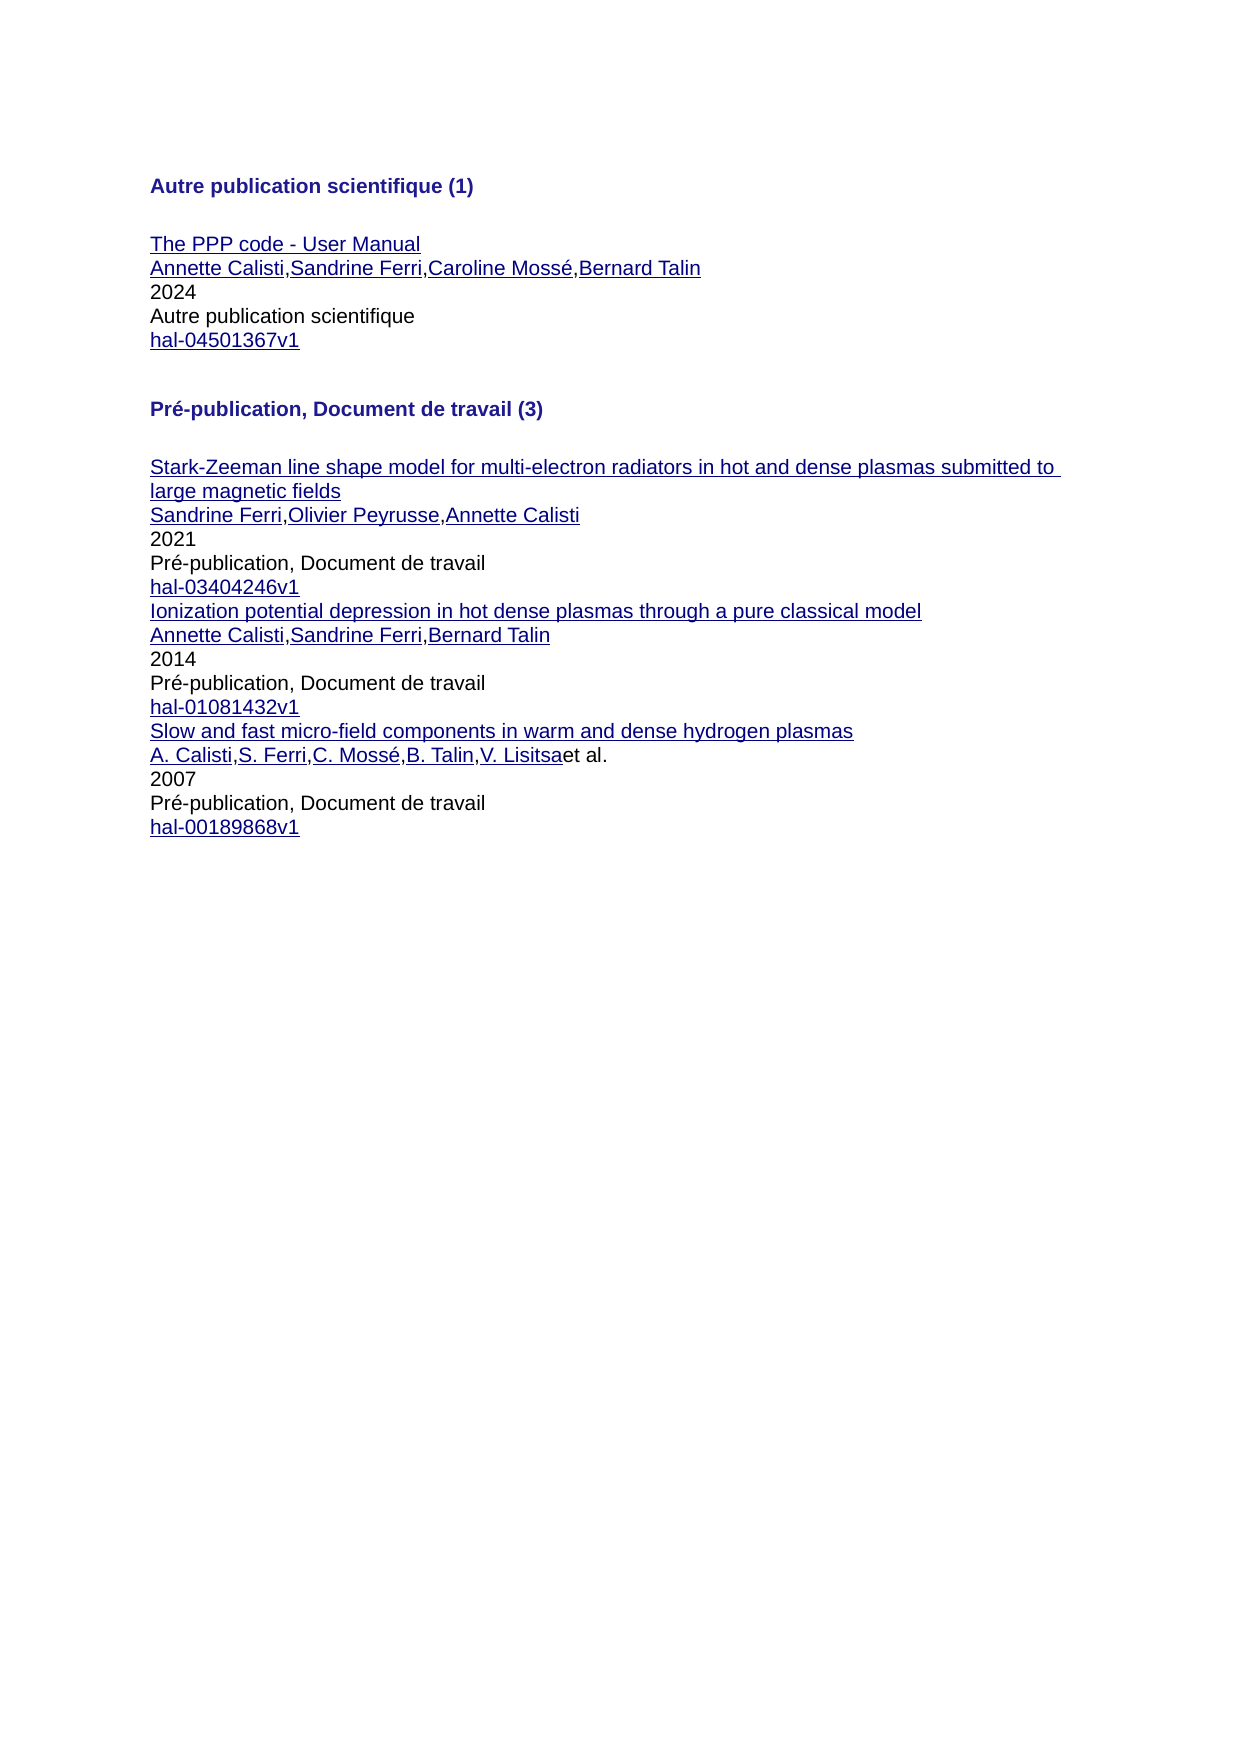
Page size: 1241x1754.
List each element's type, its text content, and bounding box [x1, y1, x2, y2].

subtitle Autre publication scientifique (1) [150, 174, 1090, 198]
table_cell Slow and fast micro-field components in warm and dense hydrogen plasmas A. Calisti,S. Ferri,C. Mossé,B. Talin,V. Lisitsaet al. 2007 Pré-publication, Document de travail hal-00189868v1 [150, 719, 1090, 838]
subtitle Pré-publication, Document de travail (3) [150, 397, 1090, 421]
table_cell Ionization potential depression in hot dense plasmas through a pure classical model Annette Calisti,Sandrine Ferri,Bernard Talin 2014 Pré-publication, Document de travail hal-01081432v1 [150, 599, 1090, 719]
table_header Stark-Zeeman line shape model for multi-electron radiators in hot and dense plasmas submitted to large magnetic fields Sandrine Ferri,Olivier Peyrusse,Annette Calisti 2021 Pré-publication, Document de travail hal-03404246v1 [150, 455, 1090, 599]
table_header The PPP code - User Manual Annette Calisti,Sandrine Ferri,Caroline Mossé,Bernard Talin 2024 Autre publication scientifique hal-04501367v1 [150, 232, 1090, 352]
